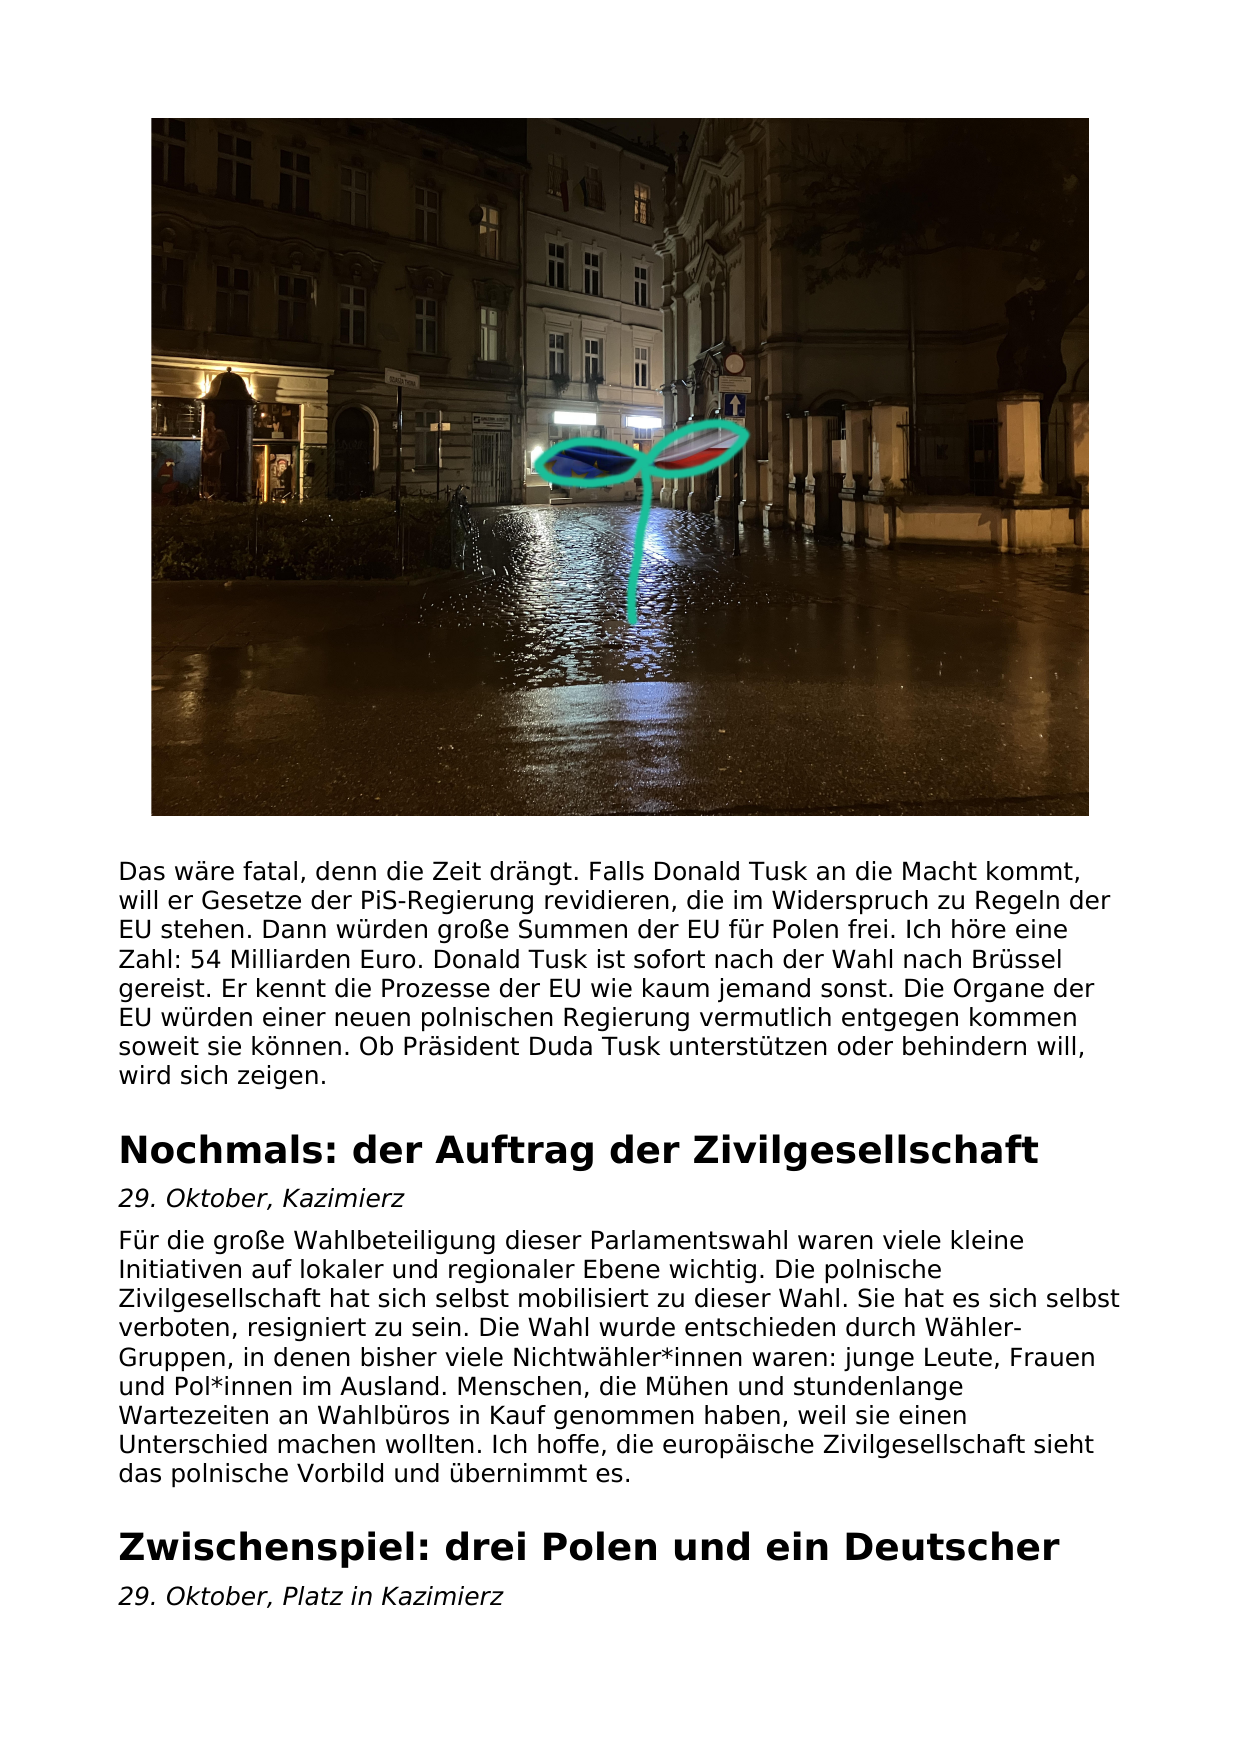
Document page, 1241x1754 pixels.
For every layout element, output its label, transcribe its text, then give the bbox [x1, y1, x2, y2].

text Das wäre fatal, denn die Zeit drängt. Falls Donald Tusk an die Macht kommt, will er Gesetze der PiS-Regierung revidieren, die im Widerspruch zu Regeln der EU stehen. Dann würden große Summen der EU für Polen frei. Ich höre eine Zahl: 54 Milliarden Euro. Donald Tusk ist sofort nach der Wahl nach Brüssel gereist. Er kennt die Prozesse der EU wie kaum jemand sonst. Die Organe der EU würden einer neuen polnischen Regierung vermutlich entgegen kommen soweit sie können. Ob Präsident Duda Tusk unterstützen oder behindern will, wird sich zeigen. [118, 857, 1122, 1091]
subtitle Zwischenspiel: drei Polen und ein Deutscher [118, 1526, 1122, 1570]
text Für die große Wahlbeteiligung dieser Parlamentswahl waren viele kleine Initiativen auf lokaler und regionaler Ebene wichtig. Die polnische Zivilgesellschaft hat sich selbst mobilisiert zu dieser Wahl. Sie hat es sich selbst verboten, resigniert zu sein. Die Wahl wurde entschieden durch Wähler-Gruppen, in denen bisher viele Nichtwähler*innen waren: junge Leute, Frauen und Pol*innen im Ausland. Menschen, die Mühen und stundenlange Wartezeiten an Wahlbüros in Kauf genommen haben, weil sie einen Unterschied machen wollten. Ich hoffe, die europäische Zivilgesellschaft sieht das polnische Vorbild und übernimmt es. [118, 1226, 1122, 1488]
picture [151, 118, 1089, 816]
text 29. Oktober, Platz in Kazimierz [118, 1582, 1122, 1611]
text 29. Oktober, Kazimierz [118, 1184, 1122, 1213]
subtitle Nochmals: der Auftrag der Zivilgesellschaft [118, 1128, 1122, 1172]
